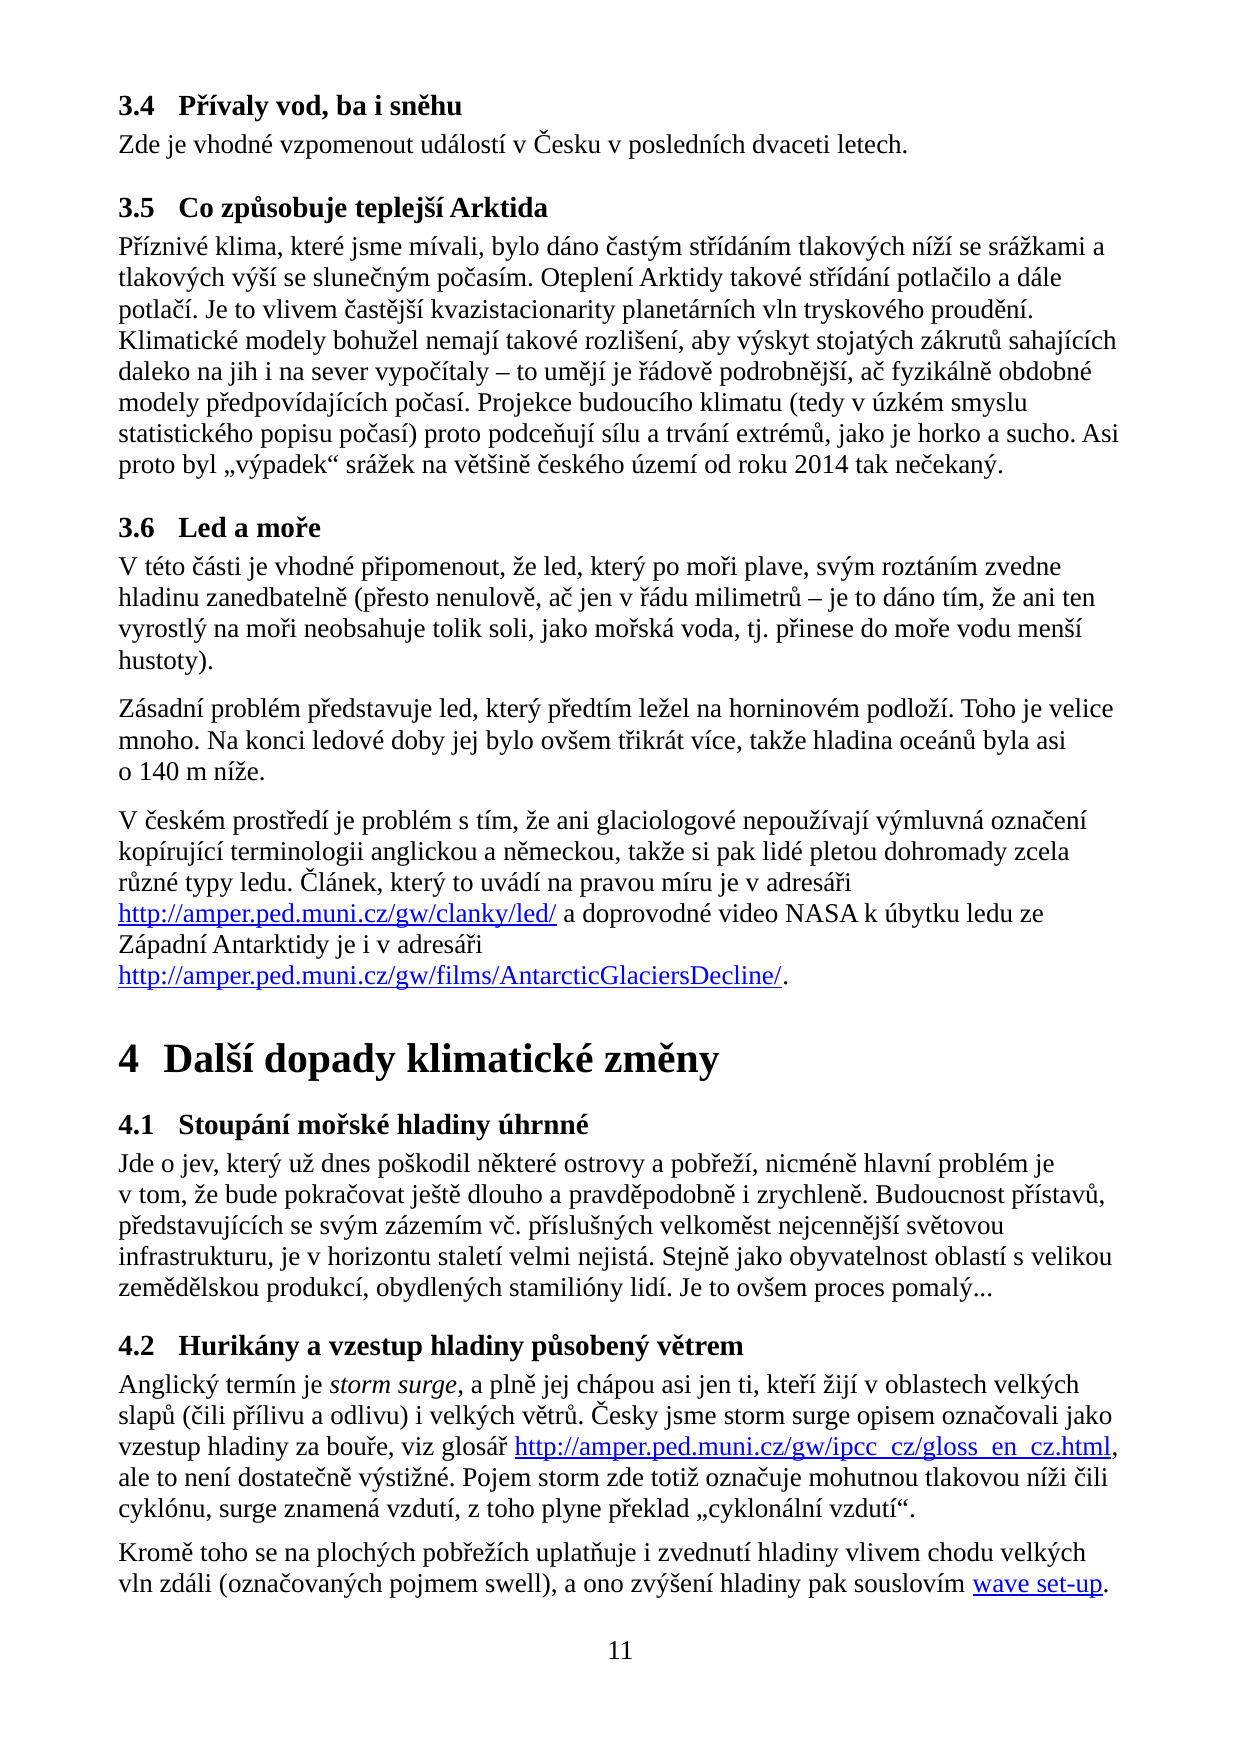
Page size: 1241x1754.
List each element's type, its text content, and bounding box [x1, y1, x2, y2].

text V této části je vhodné připomenout, že led, který po moři plave, svým roztáním zvedne hladinu zanedbatelně (přesto nenulově, ač jen v řádu milimetrů – je to dáno tím, že ani ten vyrostlý na moři neobsahuje tolik soli, jako mořská voda, tj. přinese do moře vodu menší hustoty). [118, 550, 1122, 675]
text Anglický termín je storm surge, a plně jej chápou asi jen ti, kteří žijí v oblastech velkých slapů (čili přílivu a odlivu) i velkých větrů. Česky jsme storm surge opisem označovali jako vzestup hladiny za bouře, viz glosář http://amper.ped.muni.cz/gw/ipcc_cz/gloss_en_cz.html, ale to není dostatečně výstižné. Pojem storm zde totiž označuje mohutnou tlakovou níži čili cyklónu, surge znamená vzdutí, z toho plyne překlad „cyklonální vzdutí“. [118, 1368, 1122, 1524]
text V českém prostředí je problém s tím, že ani glaciologové nepoužívají výmluvná označení kopírující terminologii anglickou a německou, takže si pak lidé pletou dohromady zcela různé typy ledu. Článek, který to uvádí na pravou míru je v adresáři http://amper.ped.muni.cz/gw/clanky/led/ a doprovodné video NASA k úbytku ledu ze Západní Antarktidy je i v adresáři http://amper.ped.muni.cz/gw/films/AntarcticGlaciersDecline/. [118, 804, 1122, 991]
text Jde o jev, který už dnes poškodil některé ostrovy a pobřeží, nicméně hlavní problém je v tom, že bude pokračovat ještě dlouho a pravděpodobně i zrychleně. Budoucnost přístavů, představujících se svým zázemím vč. příslušných velkoměst nejcennější světovou infrastruktu­ru, je v horizontu staletí velmi nejistá. Stejně jako obyvatelnost oblastí s velikou zemědělskou produkcí, obydlených stamilióny lidí. Je to ovšem proces pomalý... [118, 1147, 1122, 1302]
subtitle Další dopady klimatické změny [118, 1033, 1122, 1081]
subtitle Led a moře [118, 510, 1122, 544]
text Zde je vhodné vzpomenout událostí v Česku v posledních dvaceti letech. [118, 128, 1122, 160]
text Zásadní problém představuje led, který předtím ležel na horninovém podloží. Toho je velice mnoho. Na konci ledové doby jej bylo ovšem třikrát více, takže hladina oceánů byla asi o 140 m níže. [118, 693, 1122, 786]
text Příznivé klima, které jsme mívali, bylo dáno častým střídáním tlakových níží se srážkami a tlakových výší se slunečným počasím. Oteplení Arktidy takové střídání potlačilo a dále potlačí. Je to vlivem častější kvazistacionarity planetárních vln tryskového proudění. Klimatické modely bohužel nemají takové rozlišení, aby výskyt stojatých zákrutů sahajících daleko na jih i na sever vypočítaly – to umějí je řádově podrobnější, ač fyzikálně obdobné modely předpovídajících počasí. Projekce budoucího klimatu (tedy v úzkém smyslu statistického popisu počasí) proto podceňují sílu a trvání extrémů, jako je horko a sucho. Asi proto byl „výpadek“ srážek na většině českého území od roku 2014 tak nečekaný. [118, 230, 1122, 479]
text Kromě toho se na plochých pobřežích uplatňuje i zvednutí hladiny vlivem chodu velkých vln zdáli (označovaných pojmem swell), a ono zvýšení hladiny pak souslovím wave set-up. [118, 1536, 1122, 1598]
subtitle Hurikány a vzestup hladiny působený větrem [118, 1328, 1122, 1362]
subtitle Stoupání mořské hladiny úhrnné [118, 1107, 1122, 1140]
subtitle Co způsobuje teplejší Arktida [118, 190, 1122, 224]
subtitle Přívaly vod, ba i sněhu [118, 88, 1122, 122]
